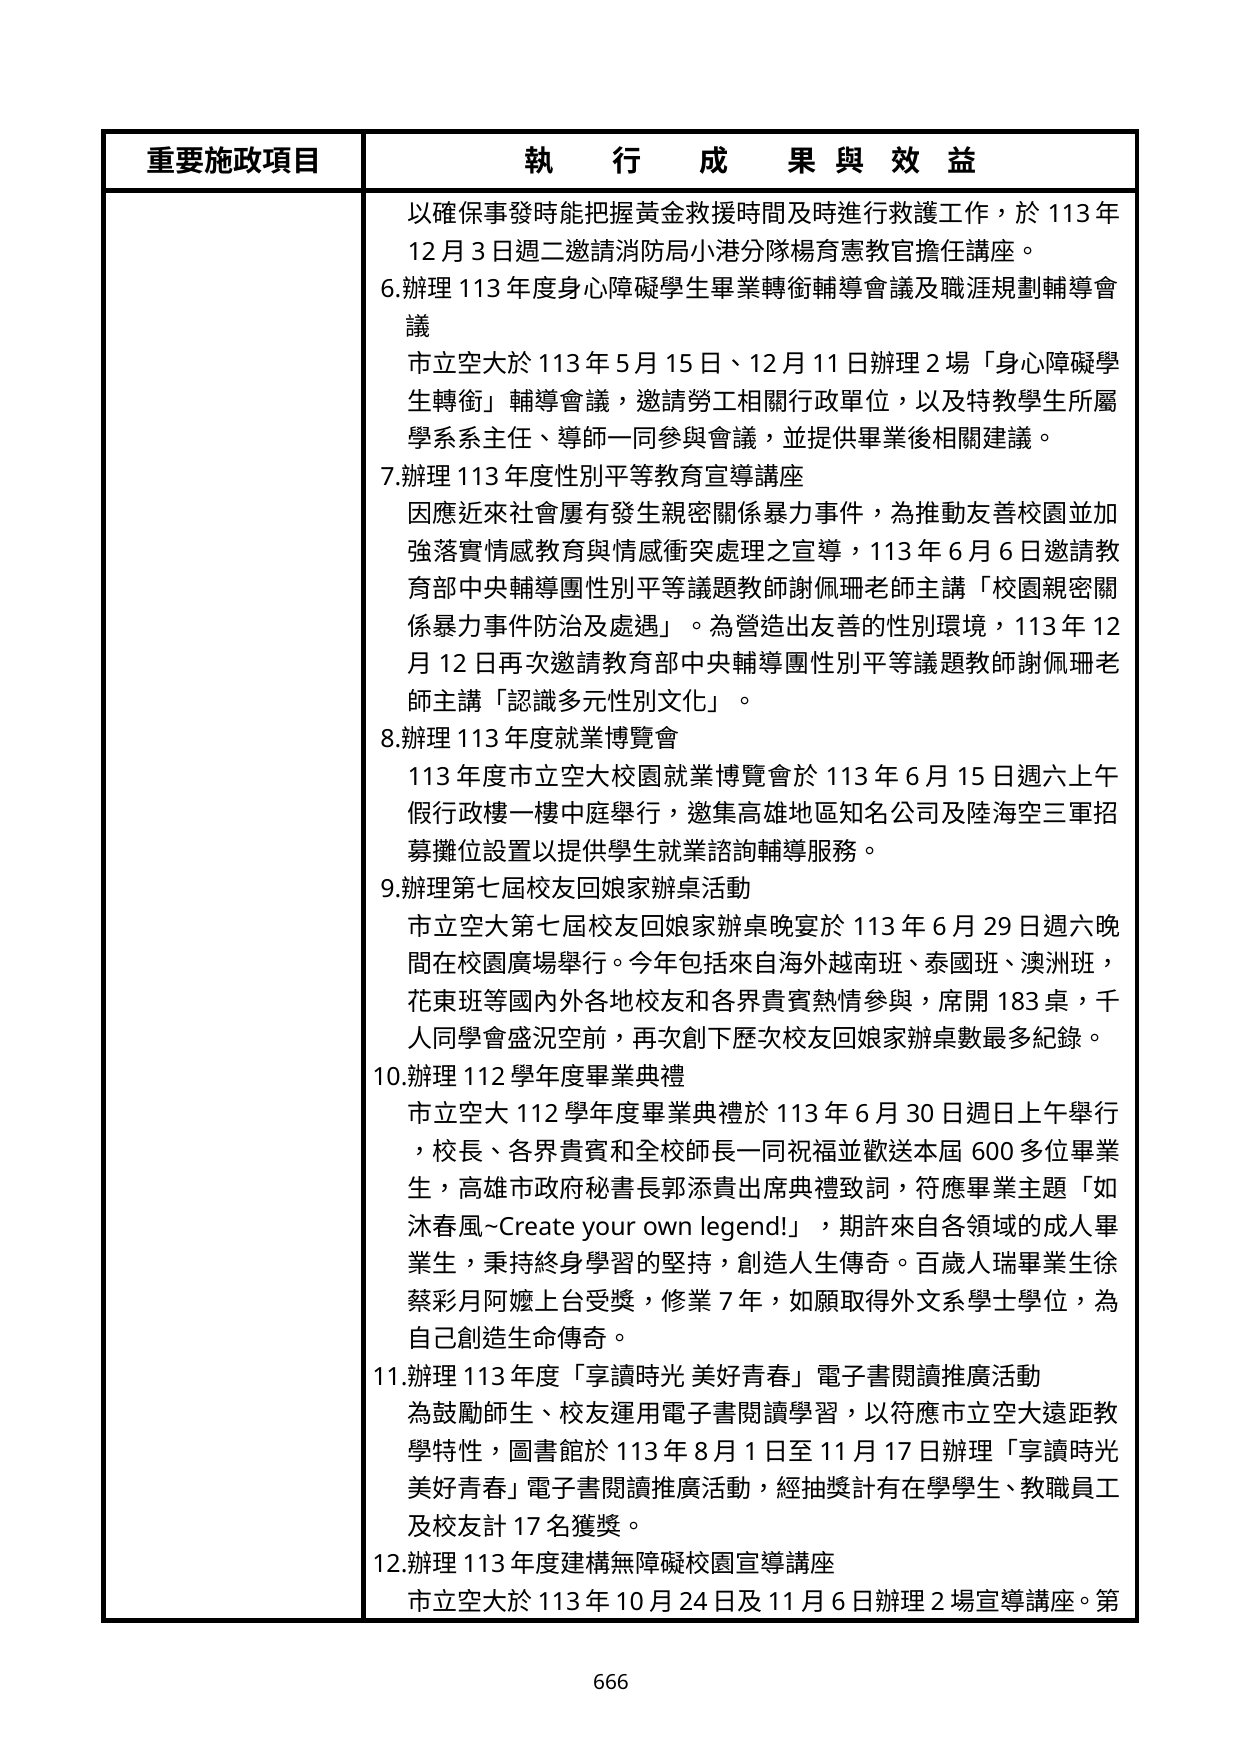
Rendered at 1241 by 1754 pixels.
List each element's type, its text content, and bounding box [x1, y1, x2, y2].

table_cell 教學研究及訓輔 一、推動教務行政 (一)積極招生、拓展生源，持續推動終身學習與繼續教育理念，致力成為實用取向的幸福大學 (二)提升學生學習成效、健全教務行政 (三)規劃審議優質課程 (四)設置認證課程 (五)辦理教師專業成長研習活動 二、提升奬勵研究 (一)城市相關議題業務 (二)奬勵學術研究 三、製作遠距教學媒體 (一)提升城市開放大學數位學習平台功能 (二)製作電視教學節目 (三)教師自製網路教學節目 四、落實學生輔導 (一)輔導、補助及培植市立空大學生社團及各項自治組織 (二)學生輔導、諮商服務暨活動 (三)提供各項奬學金奬勵、輔助優異及特殊教育學生及提供工讀計畫保障弱勢族群受教權益 (四)推動志願服務工作 五、加強資訊安全管理 六、提升資訊服務品質 推廣教育計畫 籌辦各種職業訓練專班 其他教學及活動計畫 刊物編撰落實學校與學生間訊息傳遞 肆、行政管理 一、提升人力資源管理 二、改善行政效能及服務品質 三、 建立持續改善與品質保證機制 伍、整體風險管理(含內部控制)推動情形 [106, 193, 361, 1618]
table_cell 以確保事發時能把握黃金救援時間及時進行救護工作，於113年12月3日週二邀請消防局小港分隊楊育憲教官擔任講座。 6.辦理113年度身心障礙學生畢業轉銜輔導會議及職涯規劃輔導會議 市立空大於113年5月15日、12月11日辦理2場「身心障礙學生轉銜」輔導會議，邀請勞工相關行政單位，以及特教學生所屬學系系主任、導師一同參與會議，並提供畢業後相關建議。 7.辦理113年度性別平等教育宣導講座 因應近來社會屢有發生親密關係暴力事件，為推動友善校園並加強落實情感教育與情感衝突處理之宣導，113年6月6日邀請教育部中央輔導團性別平等議題教師謝佩珊老師主講「校園親密關係暴力事件防治及處遇」。為營造出友善的性別環境，113年12月12日再次邀請教育部中央輔導團性別平等議題教師謝佩珊老師主講「認識多元性別文化」。 8.辦理113年度就業博覽會 113年度市立空大校園就業博覽會於113年6月15日週六上午假行政樓一樓中庭舉行，邀集高雄地區知名公司及陸海空三軍招募攤位設置以提供學生就業諮詢輔導服務。 9.辦理第七屆校友回娘家辦桌活動 市立空大第七屆校友回娘家辦桌晚宴於113年6月29日週六晚間在校園廣場舉行。今年包括來自海外越南班、泰國班、澳洲班，花東班等國內外各地校友和各界貴賓熱情參與，席開183桌，千人同學會盛況空前，再次創下歷次校友回娘家辦桌數最多紀錄。 10.辦理112學年度畢業典禮 市立空大112學年度畢業典禮於113年6月30日週日上午舉行，校長、各界貴賓和全校師長一同祝福並歡送本屆600多位畢業生，高雄市政府秘書長郭添貴出席典禮致詞，符應畢業主題「如沐春風~Create your own legend!」，期許來自各領域的成人畢業生，秉持終身學習的堅持，創造人生傳奇。百歲人瑞畢業生徐蔡彩月阿嬤上台受獎，修業7年，如願取得外文系學士學位，為自己創造生命傳奇。 11.辦理113年度「享讀時光 美好青春」電子書閱讀推廣活動 為鼓勵師生、校友運用電子書閱讀學習，以符應市立空大遠距教學特性，圖書館於113年8月1日至11月17日辦理「享讀時光 美好青春」電子書閱讀推廣活動，經抽獎計有在學學生、教職員工及校友計17名獲獎。 12.辦理113年度建構無障礙校園宣導講座 市立空大於113年10月24日及11月6日辦理2場宣導講座。第 [366, 193, 1135, 1618]
table_header 執 行 成 果 與 效 益 [366, 134, 1135, 188]
table_header 重要施政項目 [106, 134, 361, 188]
